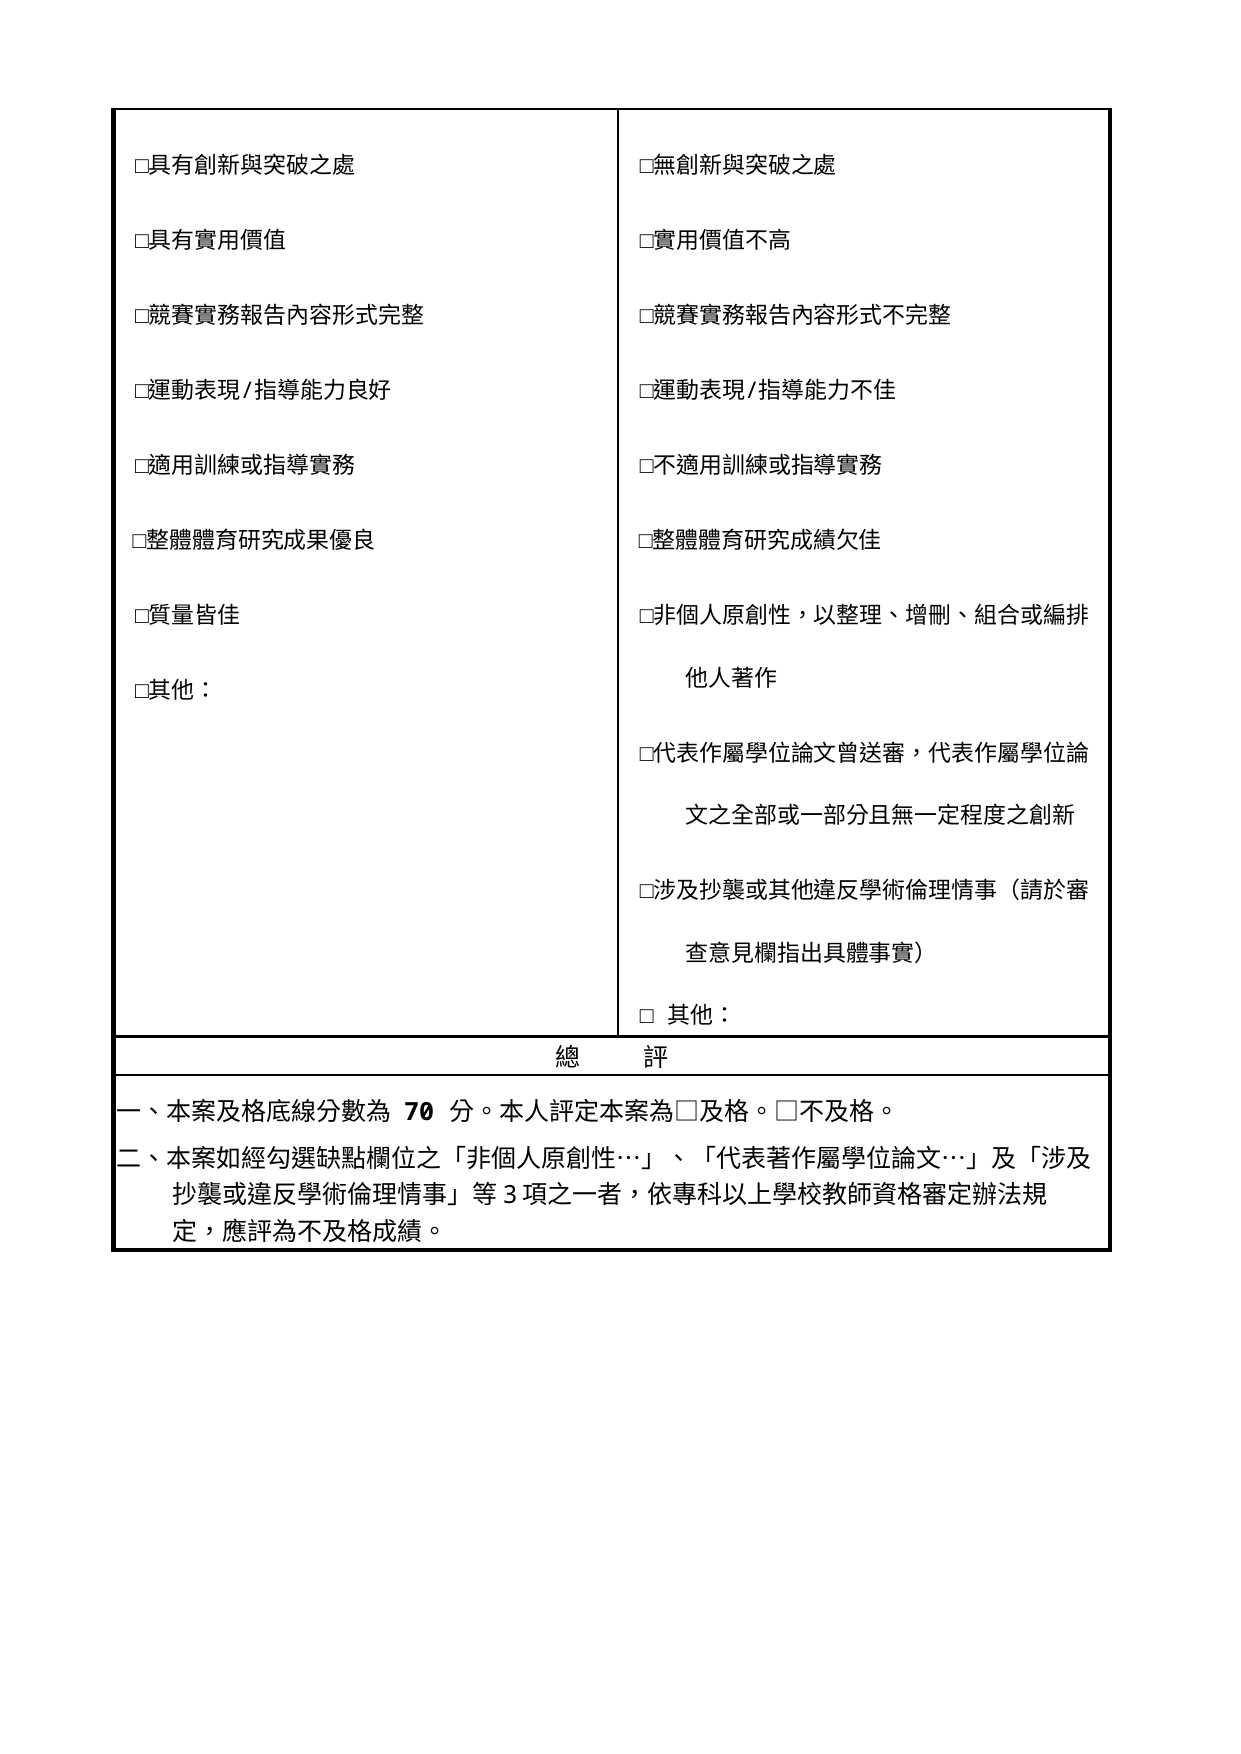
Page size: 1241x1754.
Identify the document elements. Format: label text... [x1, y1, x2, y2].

table_cell □具有創新與突破之處 □具有實用價值 □競賽實務報告內容形式完整 □運動表現/指導能力良好 □適用訓練或指導實務 □整體體育研究成果優良 □質量皆佳 □其他： [116, 110, 617, 1035]
table_cell 一、本案及格底線分數為 70 分。本人評定本案為□及格。□不及格。 二、本案如經勾選缺點欄位之「非個人原創性…」、「代表著作屬學位論文…」及「涉及抄襲或違反學術倫理情事」等3項之一者，依專科以上學校教師資格審定辦法規定，應評為不及格成績。 [116, 1076, 1108, 1247]
table_cell 總 評 [116, 1038, 1108, 1074]
table_cell □無創新與突破之處 □實用價值不高 □競賽實務報告內容形式不完整 □運動表現/指導能力不佳 □不適用訓練或指導實務 □整體體育研究成績欠佳 □非個人原創性，以整理、增刪、組合或編排他人著作 □代表作屬學位論文曾送審，代表作屬學位論文之全部或一部分且無一定程度之創新 □涉及抄襲或其他違反學術倫理情事（請於審查意見欄指出具體事實） □ 其他： [619, 110, 1108, 1035]
